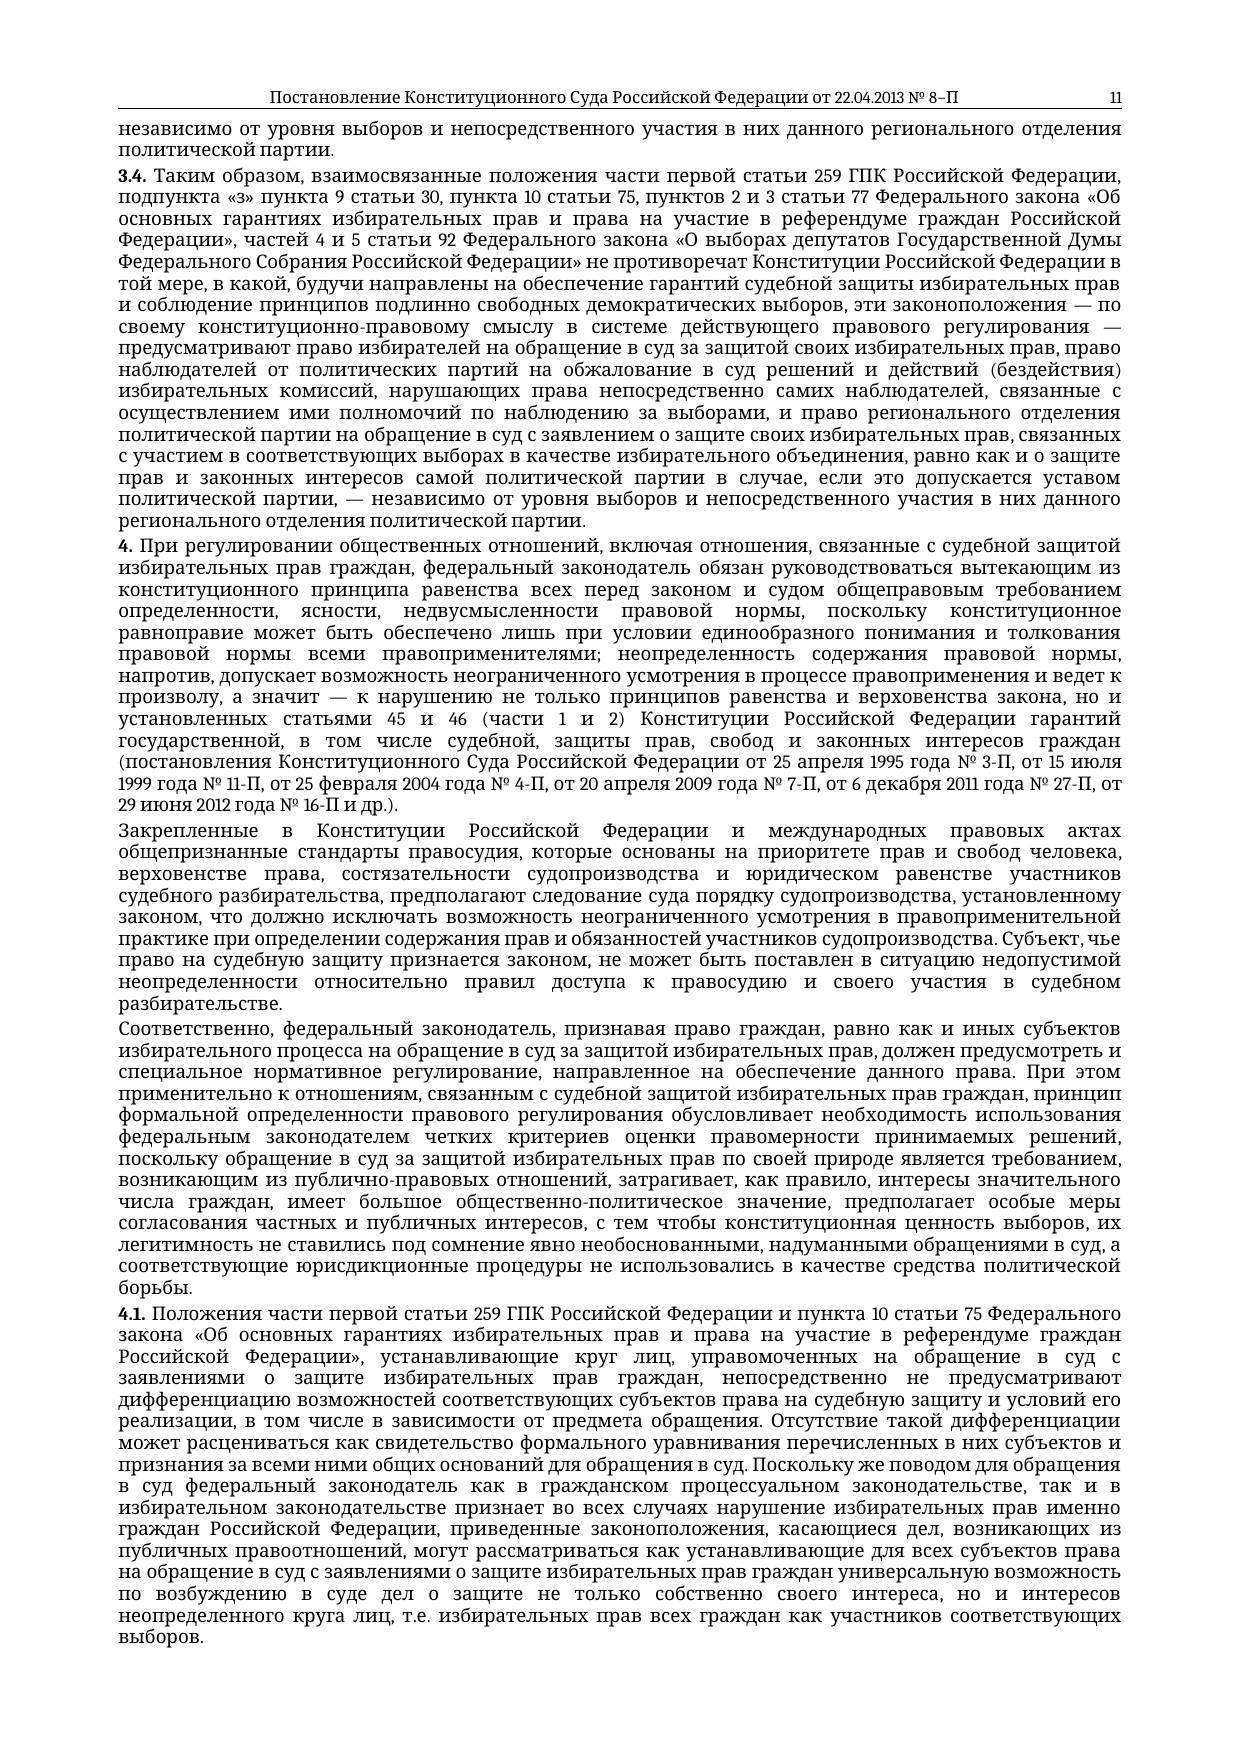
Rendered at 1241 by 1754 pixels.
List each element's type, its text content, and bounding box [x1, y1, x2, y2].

text Соответственно, федеральный законодатель, признавая право граждан, равно как и иных субъектов избирательного процесса на обращение в суд за защитой избирательных прав, должен предусмотреть и специальное нормативное регулирование, направленное на обеспечение данного права. При этом применительно к отношениям, связанным с судебной защитой избирательных прав граждан, принцип формальной определенности правового регулирования обусловливает необходимость использования федеральным законодателем четких критериев оценки правомерности принимаемых решений, поскольку обращение в суд за защитой избирательных прав по своей природе является требованием, возникающим из публично-правовых отношений, затрагивает, как правило, интересы значительного числа граждан, имеет большое общественно-политическое значение, предполагает особые меры согласования частных и публичных интересов, с тем чтобы конституционная ценность выборов, их легитимность не ставились под сомнение явно необоснованными, надуманными обращениями в суд, а соответствующие юрисдикционные процедуры не использовались в качестве средства политической борьбы. [118, 1019, 1122, 1299]
text 4.1. Положения части первой статьи 259 ГПК Российской Федерации и пункта 10 статьи 75 Федерального закона «Об основных гарантиях избирательных прав и права на участие в референдуме граждан Российской Федерации», устанавливающие круг лиц, управомоченных на обращение в суд с заявлениями о защите избирательных прав граждан, непосредственно не предусматривают дифференциацию возможностей соответствующих субъектов права на судебную защиту и условий его реализации, в том числе в зависимости от предмета обращения. Отсутствие такой дифференциации может расцениваться как свидетельство формального уравнивания перечисленных в них субъектов и признания за всеми ними общих оснований для обращения в суд. Поскольку же поводом для обращения в суд федеральный законодатель как в гражданском процессуальном законодательстве, так и в избирательном законодательстве признает во всех случаях нарушение избирательных прав именно граждан Российской Федерации, приведенные законоположения, касающиеся дел, возникающих из публичных правоотношений, могут рассматриваться как устанавливающие для всех субъектов права на обращение в суд с заявлениями о защите избирательных прав граждан универсальную возможность по возбуждению в суде дел о защите не только собственно своего интереса, но и интересов неопределенного круга лиц, т.е. избирательных прав всех граждан как участников соответствующих выборов. [118, 1303, 1122, 1648]
text 3.4. Таким образом, взаимосвязанные положения части первой статьи 259 ГПК Российской Федерации, подпункта «з» пункта 9 статьи 30, пункта 10 статьи 75, пунктов 2 и 3 статьи 77 Федерального закона «Об основных гарантиях избирательных прав и права на участие в референдуме граждан Российской Федерации», частей 4 и 5 статьи 92 Федерального закона «О выборах депутатов Государственной Думы Федерального Собрания Российской Федерации» не противоречат Конституции Российской Федерации в той мере, в какой, будучи направлены на обеспечение гарантий судебной защиты избирательных прав и соблюдение принципов подлинно свободных демократических выборов, эти законоположения — по своему конституционно-правовому смыслу в системе действующего правового регулирования — предусматривают право избирателей на обращение в суд за защитой своих избирательных прав, право наблюдателей от политических партий на обжалование в суд решений и действий (бездействия) избирательных комиссий, нарушающих права непосредственно самих наблюдателей, связанные с осуществлением ими полномочий по наблюдению за выборами, и право регионального отделения политической партии на обращение в суд с заявлением о защите своих избирательных прав, связанных с участием в соответствующих выборах в качестве избирательного объединения, равно как и о защите прав и законных интересов самой политической партии в случае, если это допускается уставом политической партии, — независимо от уровня выборов и непосредственного участия в них данного регионального отделения политической партии. [118, 165, 1122, 532]
text 4. При регулировании общественных отношений, включая отношения, связанные с судебной защитой избирательных прав граждан, федеральный законодатель обязан руководствоваться вытекающим из конституционного принципа равенства всех перед законом и судом общеправовым требованием определенности, ясности, недвусмысленности правовой нормы, поскольку конституционное равноправие может быть обеспечено лишь при условии единообразного понимания и толкования правовой нормы всеми правоприменителями; неопределенность содержания правовой нормы, напротив, допускает возможность неограниченного усмотрения в процессе правоприменения и ведет к произволу, а значит — к нарушению не только принципов равенства и верховенства закона, но и установленных статьями 45 и 46 (части 1 и 2) Конституции Российской Федерации гарантий государственной, в том числе судебной, защиты прав, свобод и законных интересов граждан (постановления Конституционного Суда Российской Федерации от 25 апреля 1995 года № 3-П, от 15 июля 1999 года № 11-П, от 25 февраля 2004 года № 4-П, от 20 апреля 2009 года № 7-П, от 6 декабря 2011 года № 27-П, от 29 июня 2012 года № 16-П и др.). [118, 536, 1122, 816]
text Закрепленные в Конституции Российской Федерации и международных правовых актах общепризнанные стандарты правосудия, которые основаны на приоритете прав и свобод человека, верховенстве права, состязательности судопроизводства и юридическом равенстве участников судебного разбирательства, предполагают следование суда порядку судопроизводства, установленному законом, что должно исключать возможность неограниченного усмотрения в правоприменительной практике при определении содержания прав и обязанностей участников судопроизводства. Субъект, чье право на судебную защиту признается законом, не может быть поставлен в ситуацию недопустимой неопределенности относительно правил доступа к правосудию и своего участия в судебном разбирательстве. [118, 821, 1122, 1014]
text независимо от уровня выборов и непосредственного участия в них данного регионального отделения политической партии. [118, 118, 1122, 161]
